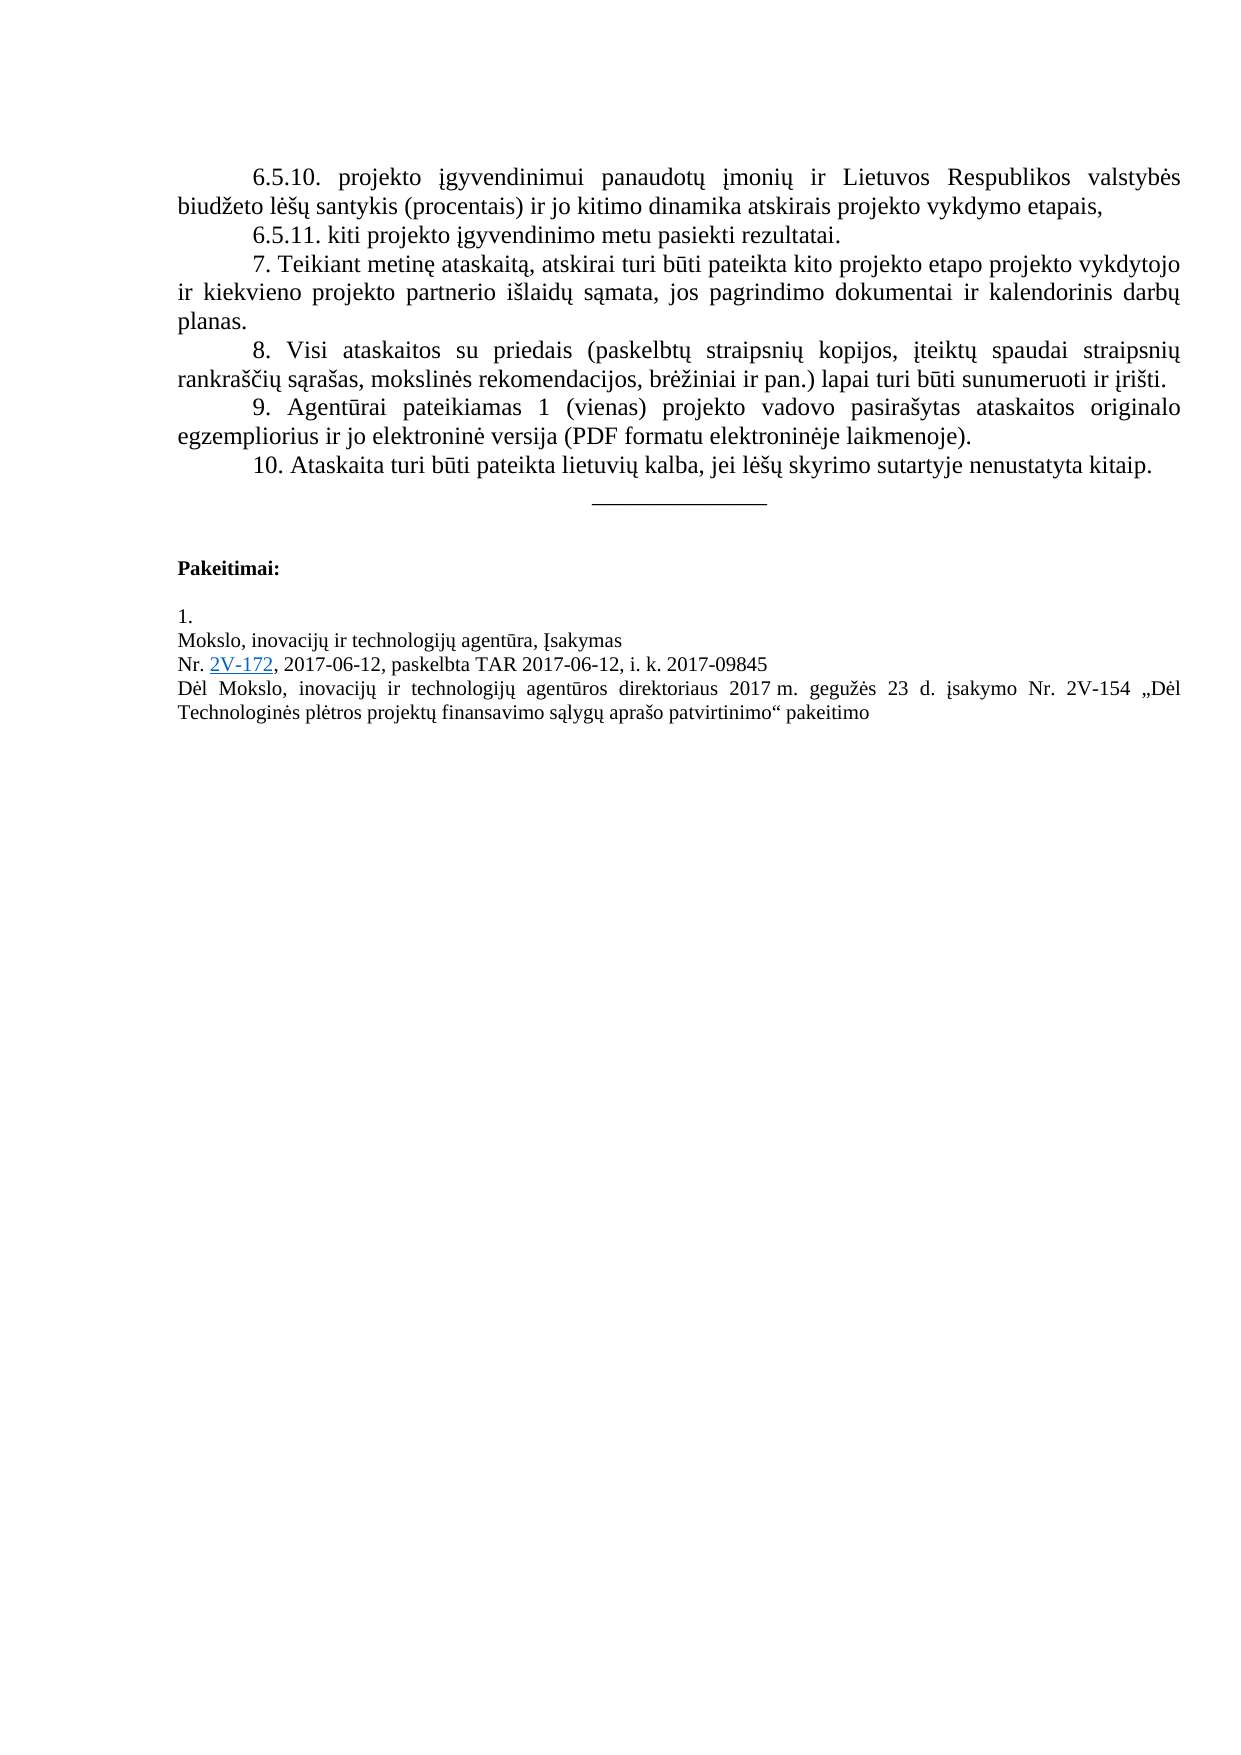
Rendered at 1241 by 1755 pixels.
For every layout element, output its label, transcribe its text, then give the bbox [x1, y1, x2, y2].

text Mokslo, inovacijų ir technologijų agentūra, Įsakymas [177, 628, 1181, 652]
text 6.5.10. projekto įgyvendinimui panaudotų įmonių ir Lietuvos Respublikos valstybės biudžeto lėšų santykis (procentais) ir jo kitimo dinamika atskirais projekto vykdymo etapais, [177, 162, 1181, 220]
text Nr. 2V-172, 2017-06-12, paskelbta TAR 2017-06-12, i. k. 2017-09845 [177, 652, 1181, 676]
text 1. [177, 604, 1181, 628]
text 10. Ataskaita turi būti pateikta lietuvių kalba, jei lėšų skyrimo sutartyje nenustatyta kitaip. [177, 450, 1181, 479]
text Dėl Mokslo, inovacijų ir technologijų agentūros direktoriaus 2017 m. gegužės 23 d. įsakymo Nr. 2V-154 „Dėl Technologinės plėtros projektų finansavimo sąlygų aprašo patvirtinimo“ pakeitimo [177, 676, 1181, 724]
text 8. Visi ataskaitos su priedais (paskelbtų straipsnių kopijos, įteiktų spaudai straipsnių rankraščių sąrašas, mokslinės rekomendacijos, brėžiniai ir pan.) lapai turi būti sunumeruoti ir įrišti. [177, 335, 1181, 392]
text 7. Teikiant metinę ataskaitą, atskirai turi būti pateikta kito projekto etapo projekto vykdytojo ir kiekvieno projekto partnerio išlaidų sąmata, jos pagrindimo dokumentai ir kalendorinis darbų planas. [177, 249, 1181, 335]
text Pakeitimai: [177, 556, 1181, 580]
text 6.5.11. kiti projekto įgyvendinimo metu pasiekti rezultatai. [177, 220, 1181, 249]
text 9. Agentūrai pateikiamas 1 (vienas) projekto vadovo pasirašytas ataskaitos originalo egzempliorius ir jo elektroninė versija (PDF formatu elektroninėje laikmenoje). [177, 392, 1181, 450]
text ______________ [177, 479, 1181, 507]
